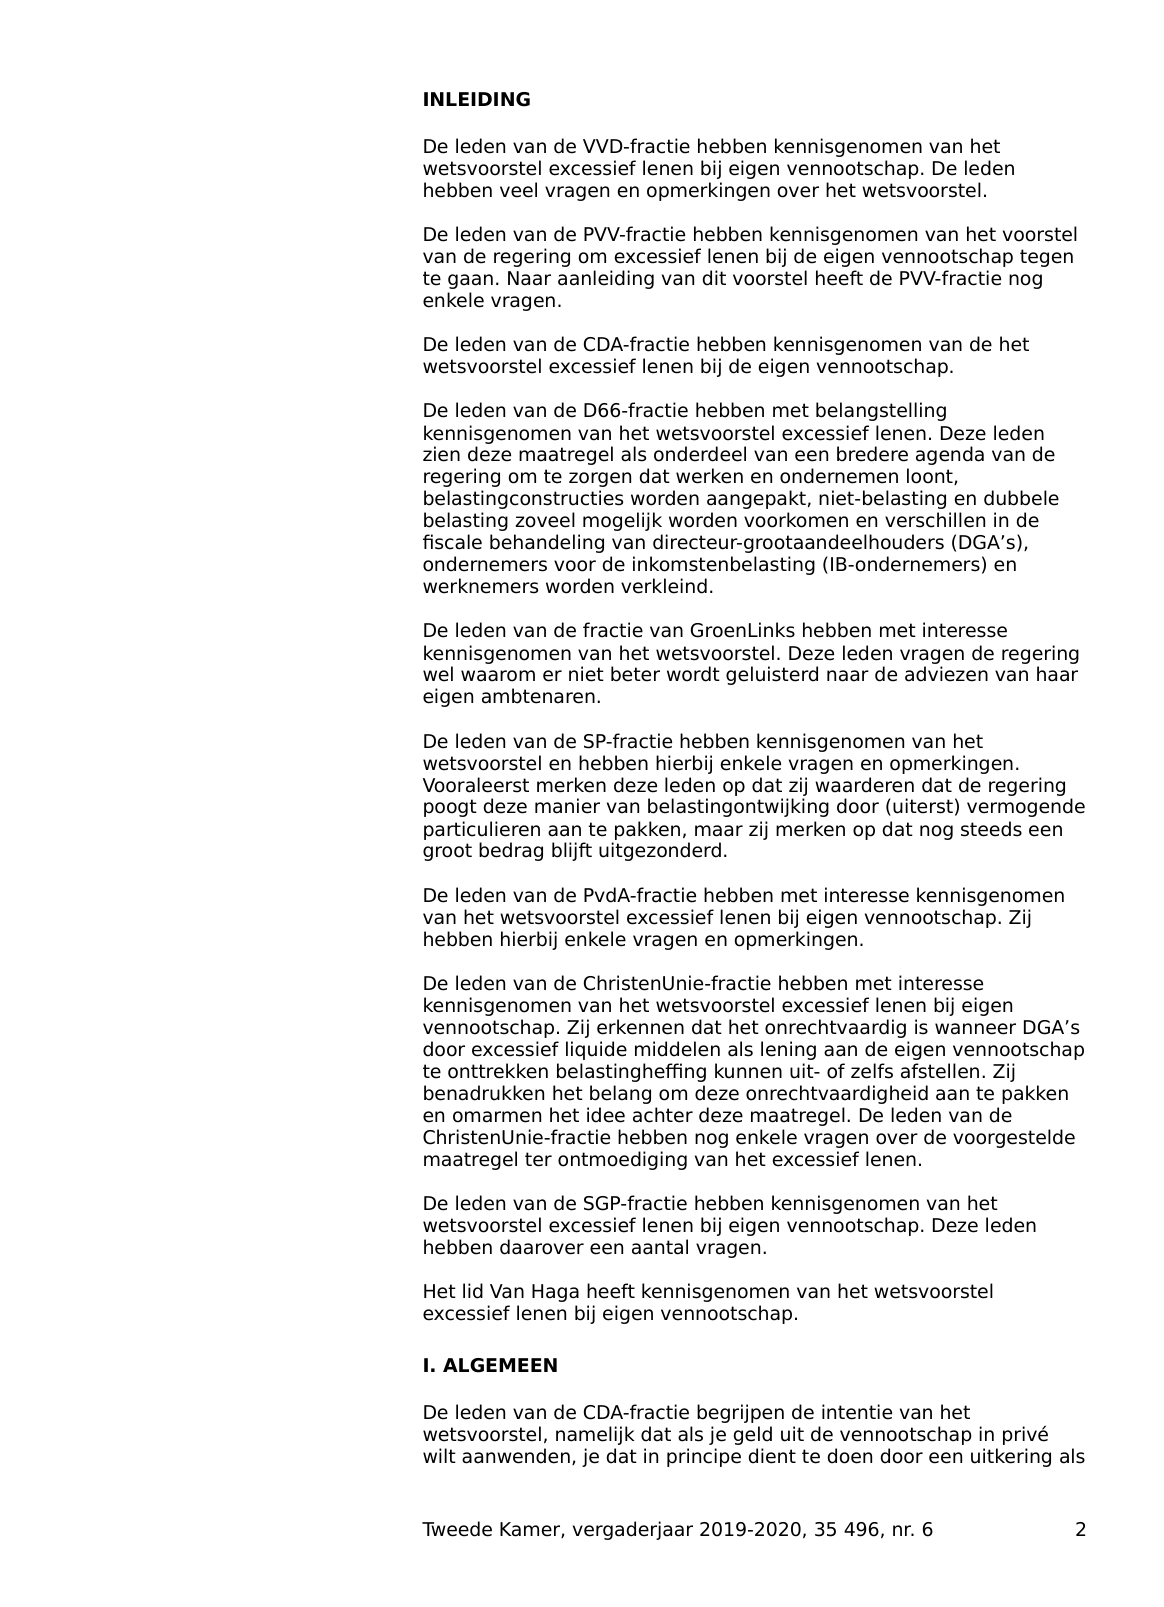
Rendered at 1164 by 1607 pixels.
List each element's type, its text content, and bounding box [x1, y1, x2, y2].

text De leden van de VVD-fractie hebben kennisgenomen van het wetsvoorstel excessief lenen bij eigen vennootschap. De leden hebben veel vragen en opmerkingen over het wetsvoorstel. [422, 136, 1087, 202]
text De leden van de SGP-fractie hebben kennisgenomen van het wetsvoorstel excessief lenen bij eigen vennootschap. Deze leden hebben daarover een aantal vragen. [422, 1193, 1087, 1259]
text De leden van de CDA-fractie begrijpen de intentie van het wetsvoorstel, namelijk dat als je geld uit de vennootschap in privé wilt aanwenden, je dat in principe dient te doen door een uitkering als [422, 1402, 1087, 1468]
text De leden van de CDA-fractie hebben kennisgenomen van de het wetsvoorstel excessief lenen bij de eigen vennootschap. [422, 334, 1087, 378]
text De leden van de ChristenUnie-fractie hebben met interesse kennisgenomen van het wetsvoorstel excessief lenen bij eigen vennootschap. Zij erkennen dat het onrechtvaardig is wanneer DGA’s door excessief liquide middelen als lening aan de eigen vennootschap te onttrekken belastingheffing kunnen uit- of zelfs afstellen. Zij benadrukken het belang om deze onrechtvaardigheid aan te pakken en omarmen het idee achter deze maatregel. De leden van de ChristenUnie-fractie hebben nog enkele vragen over de voorgestelde maatregel ter ontmoediging van het excessief lenen. [422, 973, 1087, 1171]
subtitle INLEIDING [422, 89, 1087, 111]
text De leden van de SP-fractie hebben kennisgenomen van het wetsvoorstel en hebben hierbij enkele vragen en opmerkingen. Vooraleerst merken deze leden op dat zij waarderen dat de regering poogt deze manier van belastingontwijking door (uiterst) vermogende particulieren aan te pakken, maar zij merken op dat nog steeds een groot bedrag blijft uitgezonderd. [422, 731, 1087, 862]
text De leden van de D66-fractie hebben met belangstelling kennisgenomen van het wetsvoorstel excessief lenen. Deze leden zien deze maatregel als onderdeel van een bredere agenda van de regering om te zorgen dat werken en ondernemen loont, belastingconstructies worden aangepakt, niet-belasting en dubbele belasting zoveel mogelijk worden voorkomen en verschillen in de fiscale behandeling van directeur-grootaandeelhouders (DGA’s), ondernemers voor de inkomstenbelasting (IB-ondernemers) en werknemers worden verkleind. [422, 400, 1087, 598]
text Het lid Van Haga heeft kennisgenomen van het wetsvoorstel excessief lenen bij eigen vennootschap. [422, 1281, 1087, 1325]
text De leden van de fractie van GroenLinks hebben met interesse kennisgenomen van het wetsvoorstel. Deze leden vragen de regering wel waarom er niet beter wordt geluisterd naar de adviezen van haar eigen ambtenaren. [422, 620, 1087, 708]
subtitle I. ALGEMEEN [422, 1355, 1087, 1377]
text De leden van de PvdA-fractie hebben met interesse kennisgenomen van het wetsvoorstel excessief lenen bij eigen vennootschap. Zij hebben hierbij enkele vragen en opmerkingen. [422, 884, 1087, 951]
text De leden van de PVV-fractie hebben kennisgenomen van het voorstel van de regering om excessief lenen bij de eigen vennootschap tegen te gaan. Naar aanleiding van dit voorstel heeft de PVV-fractie nog enkele vragen. [422, 224, 1087, 312]
